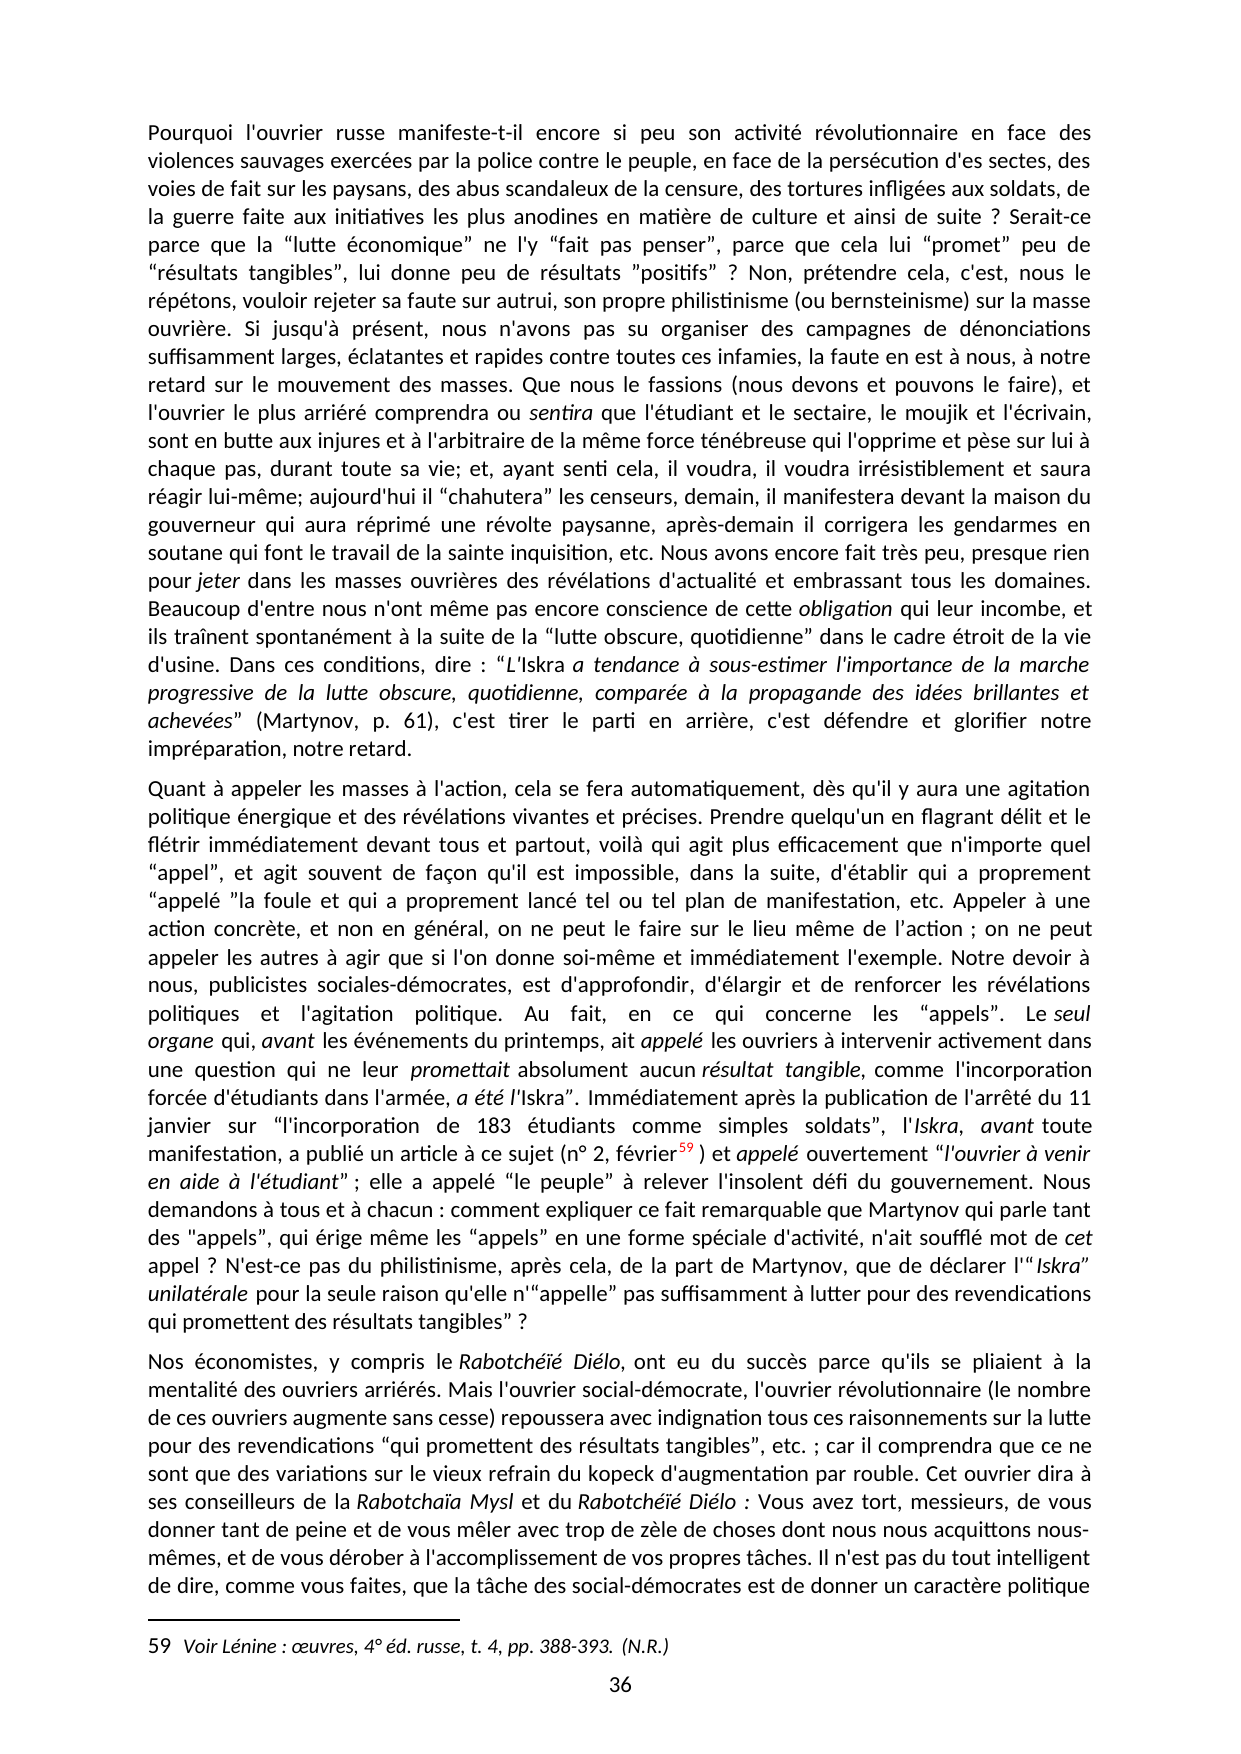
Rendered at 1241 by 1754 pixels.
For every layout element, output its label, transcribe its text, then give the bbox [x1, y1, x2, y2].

text Quant à appeler les masses à l'action, cela se fera automatiquement, dès qu'il y aura une agitation politique énergique et des révélations vivantes et précises. Prendre quelqu'un en flagrant délit et le flétrir immédiatement devant tous et partout, voilà qui agit plus efficacement que n'importe quel “appel”, et agit souvent de façon qu'il est impossible, dans la suite, d'établir qui a proprement “appelé ”la foule et qui a proprement lancé tel ou tel plan de manifestation, etc. Appeler à une action concrète, et non en général, on ne peut le faire sur le lieu même de l’action ; on ne peut appeler les autres à agir que si l'on donne soi-même et immédiatement l'exemple. Notre devoir à nous, publicistes sociales-démocrates, est d'approfondir, d'élargir et de renforcer les révélations politiques et l'agitation politique. Au fait, en ce qui concerne les “appels”. Le seul organe qui, avant les événements du printemps, ait appelé les ouvriers à intervenir activement dans une question qui ne leur promettait absolument aucun résultat tangible, comme l'incorporation forcée d'étudiants dans l'armée, a été l'Iskra”. Immédiatement après la publication de l'arrêté du 11 janvier sur “l'incorporation de 183 étudiants comme simples soldats”, l'Iskra, avant toute manifestation, a publié un article à ce sujet (n° 2, février ) et appelé ouvertement “l'ouvrier à venir en aide à l'étudiant” ; elle a appelé “le peuple” à relever l'insolent défi du gouvernement. Nous demandons à tous et à chacun : comment expliquer ce fait remarquable que Martynov qui parle tant des "appels”, qui érige même les “appels” en une forme spéciale d'activité, n'ait soufflé mot de cet appel ? N'est-ce pas du philistinisme, après cela, de la part de Martynov, que de déclarer l'“Iskra” unilatérale pour la seule raison qu'elle n'“appelle” pas suffisamment à lutter pour des revendications qui promettent des résultats tangibles” ? [148, 774, 1093, 1335]
text Pourquoi l'ouvrier russe manifeste-t-il encore si peu son activité révolutionnaire en face des violences sauvages exercées par la police contre le peuple, en face de la persécution d'es sectes, des voies de fait sur les paysans, des abus scandaleux de la censure, des tortures infligées aux soldats, de la guerre faite aux initiatives les plus anodines en matière de culture et ainsi de suite ? Serait-ce parce que la “lutte économique” ne l'y “fait pas penser”, parce que cela lui “promet” peu de “résultats tangibles”, lui donne peu de résultats ”positifs” ? Non, prétendre cela, c'est, nous le répétons, vouloir rejeter sa faute sur autrui, son propre philistinisme (ou bernsteinisme) sur la masse ouvrière. Si jusqu'à présent, nous n'avons pas su organiser des campagnes de dénonciations suffisamment larges, éclatantes et rapides contre toutes ces infamies, la faute en est à nous, à notre retard sur le mouvement des masses. Que nous le fassions (nous devons et pouvons le faire), et l'ouvrier le plus arriéré comprendra ou sentira que l'étudiant et le sectaire, le moujik et l'écrivain, sont en butte aux injures et à l'arbitraire de la même force ténébreuse qui l'opprime et pèse sur lui à chaque pas, durant toute sa vie; et, ayant senti cela, il voudra, il voudra irrésistiblement et saura réagir lui-même; aujourd'hui il “chahutera” les censeurs, demain, il manifestera devant la maison du gouverneur qui aura réprimé une révolte paysanne, après-demain il corrigera les gendarmes en soutane qui font le travail de la sainte inquisition, etc. Nous avons encore fait très peu, presque rien pour jeter dans les masses ouvrières des révélations d'actualité et embrassant tous les domaines. Beaucoup d'entre nous n'ont même pas encore conscience de cette obligation qui leur incombe, et ils traînent spontanément à la suite de la “lutte obscure, quotidienne” dans le cadre étroit de la vie d'usine. Dans ces conditions, dire : “L'Iskra a tendance à sous-estimer l'importance de la marche progressive de la lutte obscure, quotidienne, comparée à la propagande des idées brillantes et achevées” (Martynov, p. 61), c'est tirer le parti en arrière, c'est défendre et glorifier notre impréparation, notre retard. [148, 118, 1093, 763]
text Voir Lénine : œuvres, 4° éd. russe, t. 4, pp. 388-393. (N.R.) [148, 1631, 1093, 1659]
text Nos économistes, y compris le Rabotchéïé Diélo, ont eu du succès parce qu'ils se pliaient à la mentalité des ouvriers arriérés. Mais l'ouvrier social-démocrate, l'ouvrier révolutionnaire (le nombre de ces ouvriers augmente sans cesse) repoussera avec indignation tous ces raisonnements sur la lutte pour des revendications “qui promettent des résultats tangibles”, etc. ; car il comprendra que ce ne sont que des variations sur le vieux refrain du kopeck d'augmentation par rouble. Cet ouvrier dira à ses conseilleurs de la Rabotchaïa Mysl et du Rabotchéïé Diélo : Vous avez tort, messieurs, de vous donner tant de peine et de vous mêler avec trop de zèle de choses dont nous nous acquittons nous-mêmes, et de vous dérober à l'accomplissement de vos propres tâches. Il n'est pas du tout intelligent de dire, comme vous faites, que la tâche des social-démocrates est de donner un caractère politique [148, 1347, 1093, 1599]
